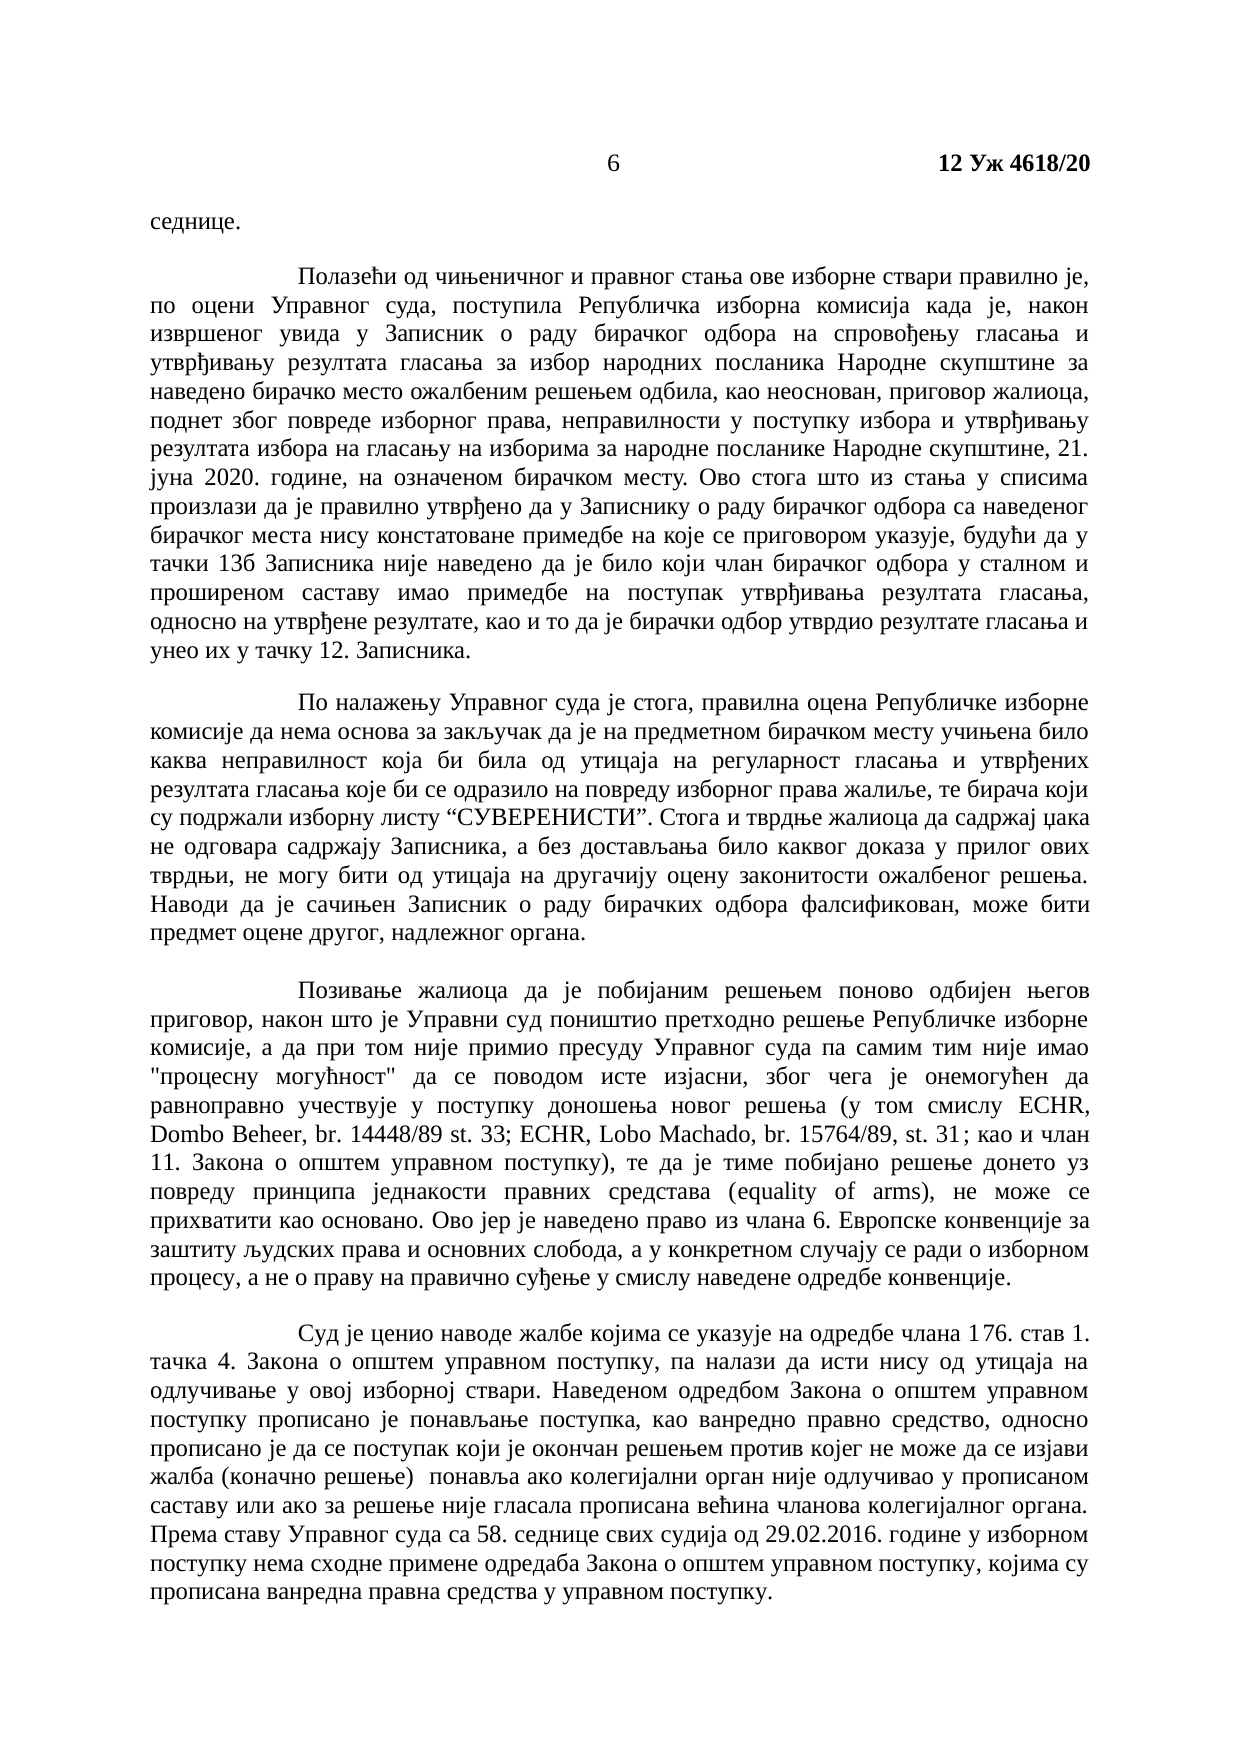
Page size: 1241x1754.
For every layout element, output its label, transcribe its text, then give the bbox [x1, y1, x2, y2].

text Суд је ценио наводе жалбе којима се указује на одредбе члана 176. став 1. тачка 4. Закона о општем управном поступку, па налази да исти нису од утицаја на одлучивање у овој изборној ствари. Наведеном одредбом Закона о општем управном поступку прописано је понављање поступка, као ванредно правно средство, односно прописано је да се поступак који је окончан решењем против којег не може да се изјави жалба (коначно решење) понавља ако колегијални орган није одлучивао у прописаном саставу или ако за решење није гласала прописана већина чланова колегијалног органа. Према ставу Управног суда са 58. седнице свих судија од 29.02.2016. године у изборном поступку нема сходне примене одредаба Закона о општем управном поступку, којима су прописана ванредна правна средства у управном поступку. [150, 1318, 1090, 1605]
text Полазећи од чињеничног и правног стања ове изборне ствари правилно је, по оцени Управног суда, поступила Републичка изборна комисија када је, након извршеног увида у Записник о раду бирачког одбора на спровођењу гласања и утврђивању резултата гласања за избор народних посланика Народне скупштине за наведено бирачко место ожалбеним решењем одбила, као неоснован, приговор жалиоца, поднет због повреде изборног права, неправилности у поступку избора и утврђивању резултата избора на гласању на изборима за народне посланике Народне скупштине, 21. јуна 2020. године, на означеном бирачком месту. Ово стога што из стања у списима произлази да је правилно утврђено да у Записнику о раду бирачког одбора са наведеног бирачког места нису констатоване примедбе на које се приговором указује, будући да у тачки 13б Записника није наведено да је било који члан бирачког одбора у сталном и проширеном саставу имао примедбе на поступак утврђивања резултата гласања, односно на утврђене резултате, као и то да је бирачки одбор утврдио резултате гласања и унео их у тачку 12. Записника. [150, 261, 1090, 663]
text По налажењу Управног суда је стога, правилна оцена Републичке изборне комисије да нема основа за закључак да је на предметном бирачком месту учињена било каква неправилност која би била од утицаја на регуларност гласања и утврђених резултата гласања које би се одразило на повреду изборног права жалиље, те бирача који су подржали изборну листу “СУВЕРЕНИСТИ”. Стога и тврдње жалиоца да садржај џака не одговара садржају Записника, а без достављања било каквог доказа у прилог ових тврдњи, не могу бити од утицаја на другачију оцену законитости ожалбеног решења. Наводи да је сачињен Записник о раду бирачких одбора фалсификован, може бити предмет оцене другог, надлежног органа. [150, 687, 1090, 946]
text Позивање жалиоца да је побијаним решењем поново одбијен његов приговор, након што је Управни суд поништио претходно решење Републичке изборне комисије, а да при том није примио пресуду Управног суда па самим тим није имао "процесну могућност" да се поводом исте изјасни, због чега је онемогућен да равноправно учествује у поступку доношења новог решења (у том смислу ECHR, Dombo Beheer, br. 14448/89 st. 33; ECHR, Lobo Machado, br. 15764/89, st. 31; као и члан 11. Закона о општем управном поступку), те да је тиме побијано решење донето уз повреду принципа једнакости правних средстава (equality of arms), не може се прихватити као основано. Ово јер је наведено право из члана 6. Европске конвенције за заштиту људских права и основних слобода, а у конкретном случају се ради о изборном процесу, а не о праву на правично суђење у смислу наведене одредбе конвенције. [150, 975, 1090, 1291]
text седнице. [150, 206, 1090, 234]
